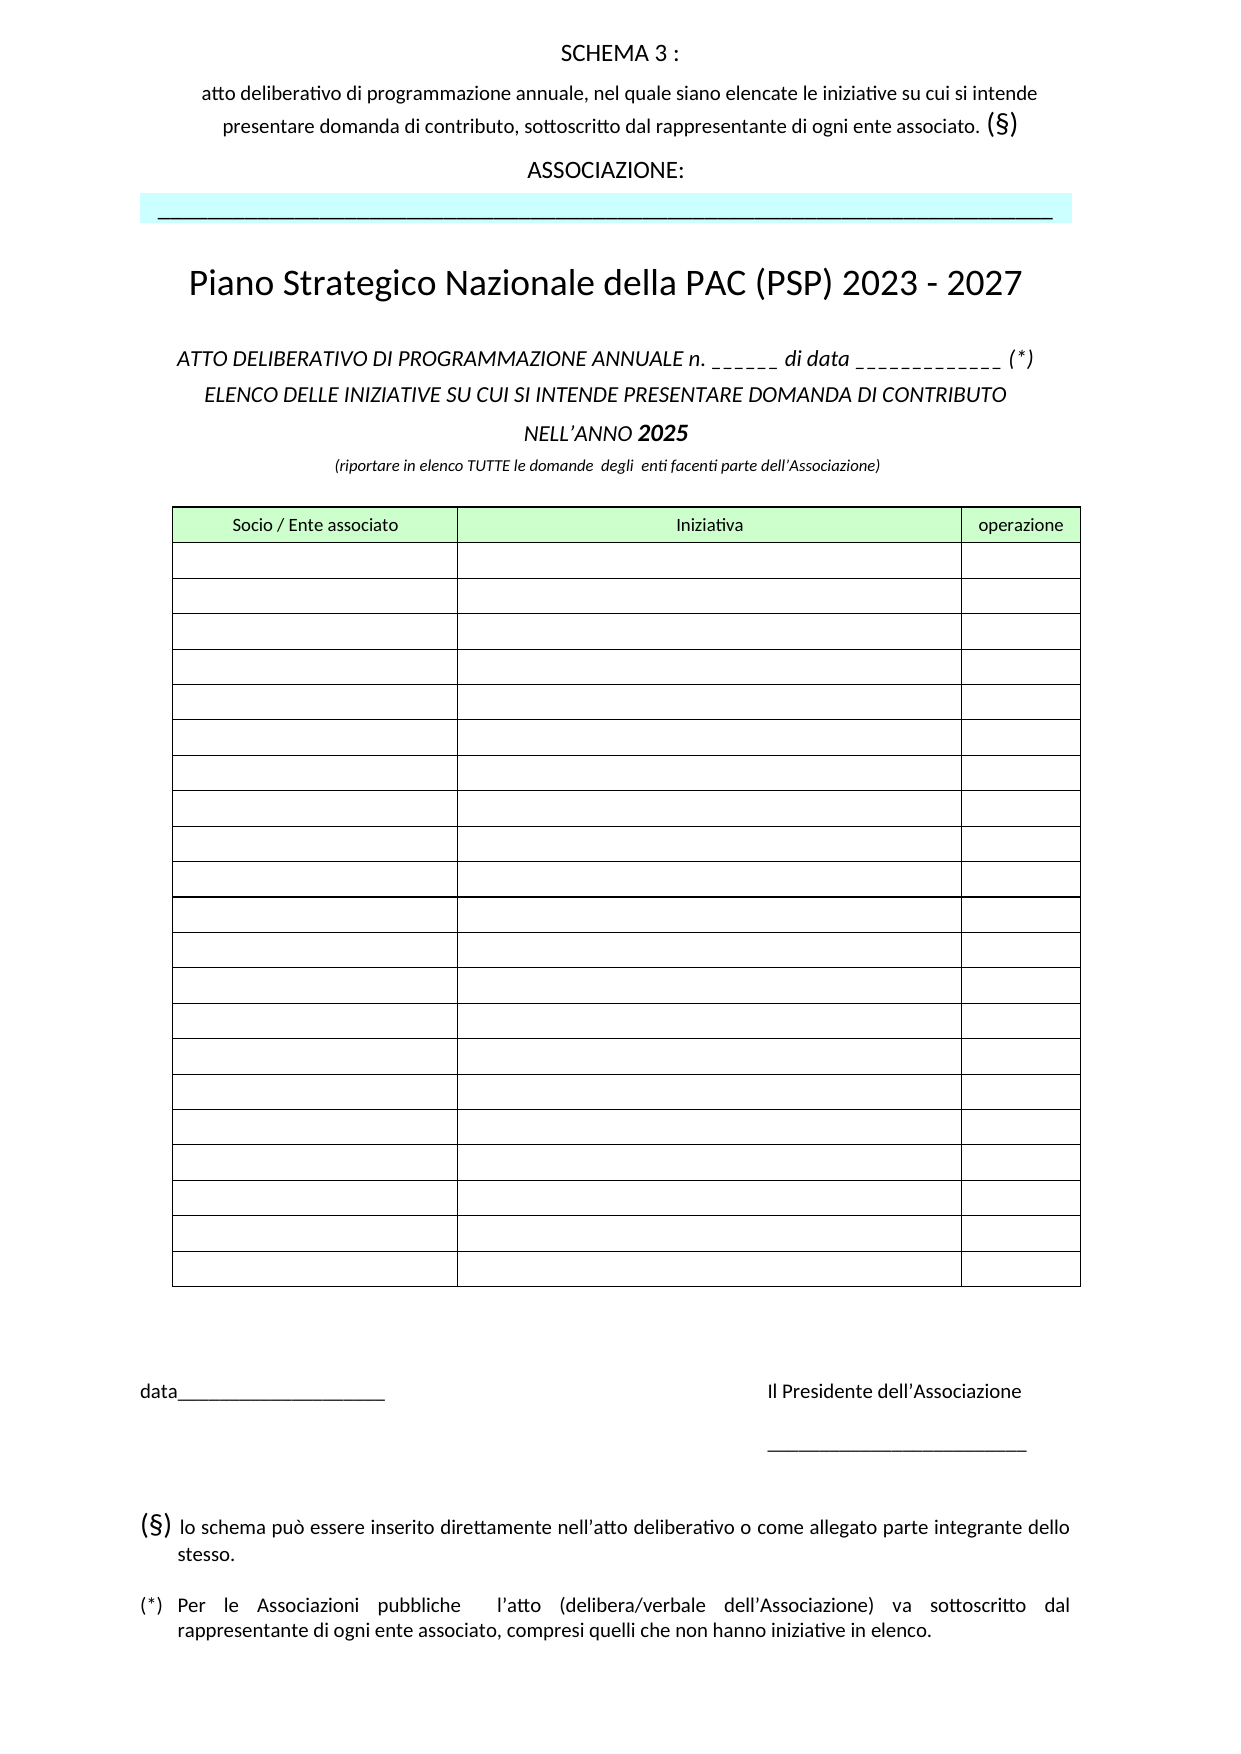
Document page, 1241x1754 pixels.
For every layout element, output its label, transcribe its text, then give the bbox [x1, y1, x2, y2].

table_cell [173, 650, 457, 684]
table_cell [458, 1004, 961, 1038]
table_cell [458, 791, 961, 826]
text data____________________ Il Presidente dell’Associazione [140, 1379, 1072, 1404]
table_cell [173, 1004, 457, 1038]
table_cell [173, 1039, 457, 1073]
table_cell [173, 543, 457, 578]
table_cell [173, 720, 457, 755]
table_cell [458, 1216, 961, 1251]
table_cell [458, 968, 961, 1003]
text SCHEMA 3 : [177, 37, 1063, 68]
table_cell [173, 1110, 457, 1144]
table_cell [173, 579, 457, 613]
text NELL’ANNO 2025 [140, 417, 1072, 447]
table_cell [458, 720, 961, 755]
table_cell [458, 685, 961, 719]
table_cell [458, 1145, 961, 1180]
table_cell [458, 1039, 961, 1073]
text ELENCO DELLE INIZIATIVE SU CUI SI INTENDE PRESENTARE DOMANDA DI CONTRIBUTO [140, 380, 1072, 408]
table_cell [962, 1252, 1080, 1286]
table_cell [458, 614, 961, 648]
table_cell [962, 1110, 1080, 1144]
table_cell [962, 791, 1080, 826]
text atto deliberativo di programmazione annuale, nel quale siano elencate le iniziative su cui si intende presentare domanda di contributo, sottoscritto dal rappresentante di ogni ente associato. (§) [177, 80, 1063, 141]
table_cell [458, 1075, 961, 1109]
text Piano Strategico Nazionale della PAC (PSP) 2023 - 2027 [140, 258, 1072, 304]
table_cell [962, 1181, 1080, 1215]
table_cell [458, 543, 961, 578]
text (*) Per le Associazioni pubbliche l’atto (delibera/verbale dell’Associazione) va sottoscritto dal rappresentante di ogni ente associato, compresi quelli che non hanno iniziative in elenco. [140, 1592, 1072, 1643]
table_cell [458, 933, 961, 967]
table_cell [962, 1216, 1080, 1251]
table_cell [173, 862, 457, 896]
table_cell [962, 720, 1080, 755]
table_cell [458, 650, 961, 684]
table_cell [458, 1110, 961, 1144]
table_header Socio / Ente associato [173, 508, 457, 542]
table_cell [173, 685, 457, 719]
table_cell [962, 614, 1080, 648]
table_cell [962, 756, 1080, 790]
text ATTO DELIBERATIVO DI PROGRAMMAZIONE ANNUALE n. ______ di data _____________ (*) [140, 344, 1072, 372]
table_cell [173, 791, 457, 826]
table_cell [458, 756, 961, 790]
table_cell [173, 1181, 457, 1215]
table_cell [962, 543, 1080, 578]
text _________________________ [140, 1429, 1072, 1455]
table_cell [173, 614, 457, 648]
table_cell [173, 933, 457, 967]
table_header Iniziativa [458, 508, 961, 542]
table_cell [458, 1181, 961, 1215]
table_cell [962, 862, 1080, 896]
table_cell [173, 1075, 457, 1109]
table_header operazione [962, 508, 1080, 542]
table_cell [962, 1039, 1080, 1073]
table_cell [173, 898, 457, 932]
table_cell [962, 898, 1080, 932]
table_cell [173, 968, 457, 1003]
table_cell [458, 579, 961, 613]
text (§) lo schema può essere inserito direttamente nell’atto deliberativo o come allegato parte integrante dello stesso. [140, 1506, 1072, 1567]
table_cell [173, 756, 457, 790]
table_cell [173, 827, 457, 861]
table_cell [962, 933, 1080, 967]
table_cell [962, 579, 1080, 613]
table_cell [962, 1004, 1080, 1038]
table_cell [173, 1145, 457, 1180]
table_cell [962, 1075, 1080, 1109]
table_cell [962, 827, 1080, 861]
table_cell [458, 862, 961, 896]
table_cell [458, 1252, 961, 1286]
table_cell [173, 1216, 457, 1251]
table_cell [458, 827, 961, 861]
table_cell [962, 685, 1080, 719]
text (riportare in elenco TUTTE le domande degli enti facenti parte dell’Associazione) [140, 456, 1072, 476]
text ASSOCIAZIONE: [140, 154, 1072, 184]
table_cell [962, 968, 1080, 1003]
text ________________________________________________________________________ [140, 193, 1072, 223]
table_cell [962, 1145, 1080, 1180]
table_cell [458, 898, 961, 932]
table_cell [962, 650, 1080, 684]
table_cell [173, 1252, 457, 1286]
